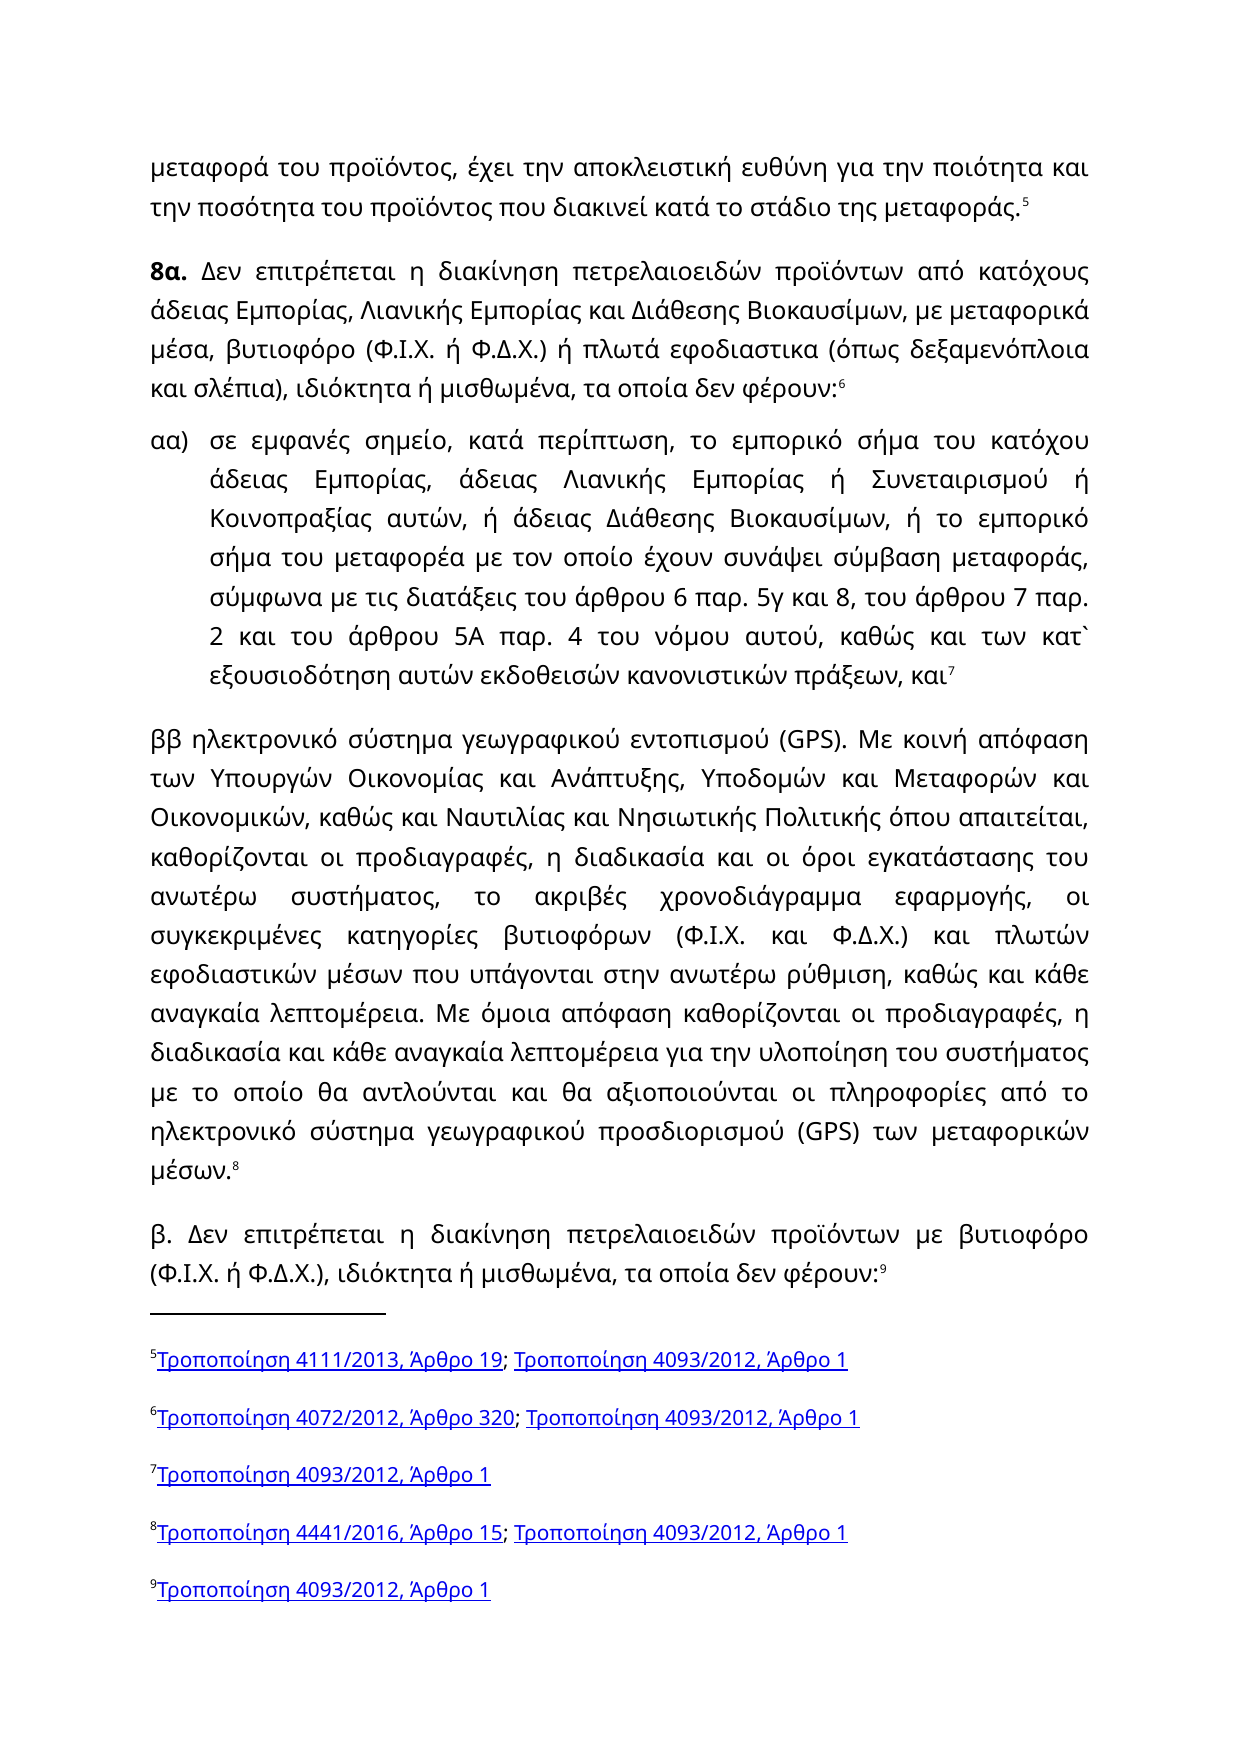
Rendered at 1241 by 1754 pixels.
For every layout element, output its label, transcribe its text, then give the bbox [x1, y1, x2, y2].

list αα) σε εμφανές σημείο, κατά περίπτωση, το εμπορικό σήμα του κατόχου άδειας Εμπορίας, άδειας Λιανικής Εμπορίας ή Συνεταιρισμού ή Κοινοπραξίας αυτών, ή άδειας Διάθεσης Βιοκαυσίμων, ή το εμπορικό σήμα του μεταφορέα με τον οποίο έχουν συνάψει σύμβαση μεταφοράς, σύμφωνα με τις διατάξεις του άρθρου 6 παρ. 5γ και 8, του άρθρου 7 παρ. 2 και του άρθρου 5Α παρ. 4 του νόμου αυτού, καθώς και των κατ` εξουσιοδότηση αυτών εκδοθεισών κανονιστικών πράξεων, και [150, 422, 1090, 692]
text μεταφορά του προϊόντος, έχει την αποκλειστική ευθύνη για την ποιότητα και την ποσότητα του προϊόντος που διακινεί κατά το στάδιο της μεταφοράς. [150, 150, 1090, 223]
text β. Δεν επιτρέπεται η διακίνηση πετρελαιοειδών προϊόντων με βυτιοφόρο (Φ.Ι.Χ. ή Φ.Δ.Χ.), ιδιόκτητα ή μισθωμένα, τα οποία δεν φέρουν: [150, 1217, 1090, 1290]
text 8α. Δεν επιτρέπεται η διακίνηση πετρελαιοειδών προϊόντων από κατόχους άδειας Εμπορίας, Λιανικής Εμπορίας και Διάθεσης Βιοκαυσίμων, με μεταφορικά μέσα, βυτιοφόρο (Φ.Ι.Χ. ή Φ.Δ.Χ.) ή πλωτά εφοδιαστικα (όπως δεξαμενόπλοια και σλέπια), ιδιόκτητα ή μισθωμένα, τα οποία δεν φέρουν: [150, 253, 1090, 405]
text Τροποποίηση 4072/2012, Άρθρο 320; Τροποποίηση 4093/2012, Άρθρο 1 [150, 1403, 1090, 1431]
text ββ ηλεκτρονικό σύστημα γεωγραφικού εντοπισμού (GPS). Με κοινή απόφαση των Υπουργών Οικονομίας και Ανάπτυξης, Υποδομών και Μεταφορών και Οικονομικών, καθώς και Ναυτιλίας και Νησιωτικής Πολιτικής όπου απαιτείται, καθορίζονται οι προδιαγραφές, η διαδικασία και οι όροι εγκατάστασης του ανωτέρω συστήματος, το ακριβές χρονοδιάγραμμα εφαρμογής, οι συγκεκριμένες κατηγορίες βυτιοφόρων (Φ.Ι.Χ. και Φ.Δ.Χ.) και πλωτών εφοδιαστικών μέσων που υπάγονται στην ανωτέρω ρύθμιση, καθώς και κάθε αναγκαία λεπτομέρεια. Με όμοια απόφαση καθορίζονται οι προδιαγραφές, η διαδικασία και κάθε αναγκαία λεπτομέρεια για την υλοποίηση του συστήματος με το οποίο θα αντλούνται και θα αξιοποιούνται οι πληροφορίες από το ηλεκτρονικό σύστημα γεωγραφικού προσδιορισμού (GPS) των μεταφορικών μέσων. [150, 722, 1090, 1187]
text Τροποποίηση 4093/2012, Άρθρο 1 [150, 1460, 1090, 1489]
text Τροποποίηση 4441/2016, Άρθρο 15; Τροποποίηση 4093/2012, Άρθρο 1 [150, 1518, 1090, 1546]
text Τροποποίηση 4111/2013, Άρθρο 19; Τροποποίηση 4093/2012, Άρθρο 1 [150, 1345, 1090, 1373]
text Τροποποίηση 4093/2012, Άρθρο 1 [150, 1576, 1090, 1604]
